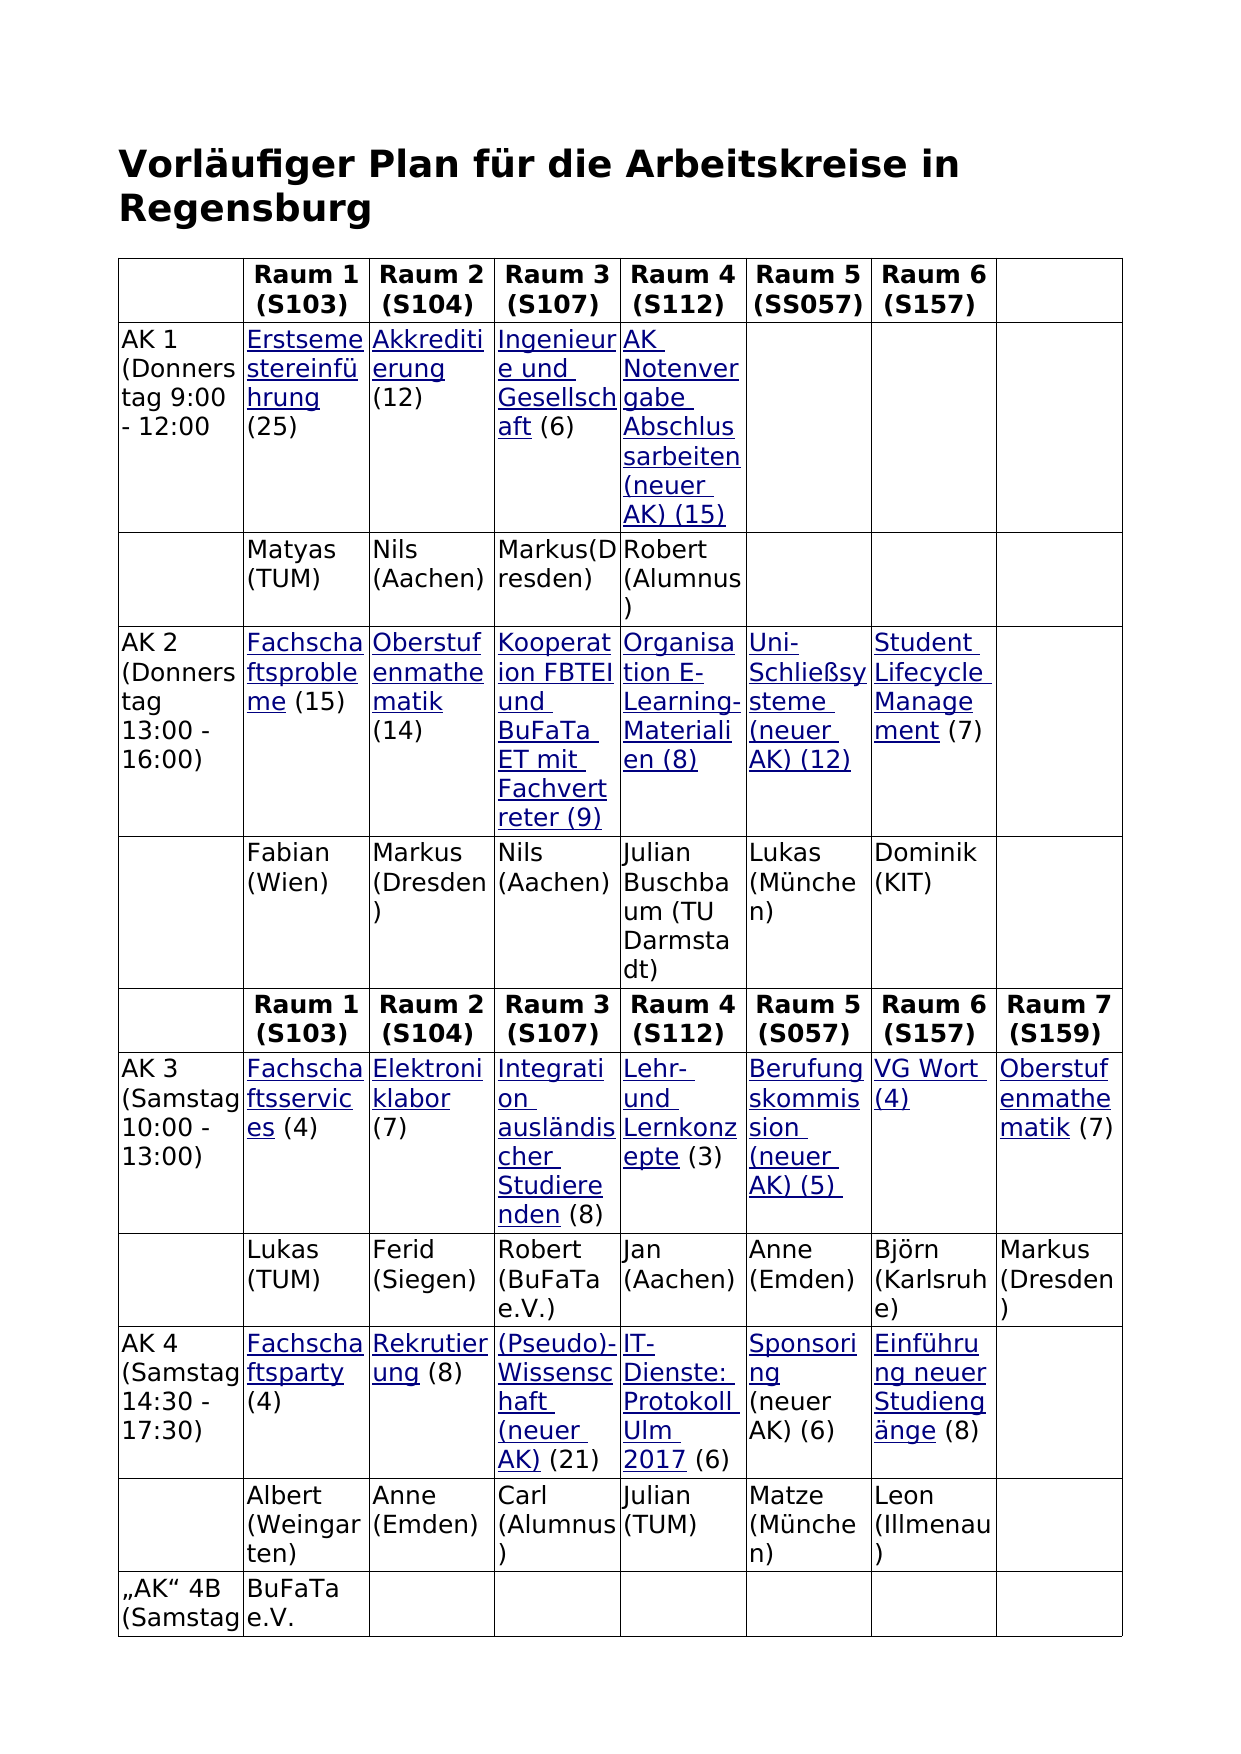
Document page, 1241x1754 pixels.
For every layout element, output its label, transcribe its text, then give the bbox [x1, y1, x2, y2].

table_cell Uni-Schließsysteme (neuer AK) (12) [747, 627, 871, 836]
table_cell [747, 533, 871, 626]
table_cell Dominik (KIT) [872, 837, 996, 987]
table_cell [119, 533, 243, 626]
table_cell Matyas (TUM) [244, 533, 369, 626]
table_cell Student Lifecycle Management (7) [872, 627, 996, 836]
table_cell [747, 1572, 871, 1636]
table_cell Julian (TUM) [621, 1479, 746, 1571]
table_cell [997, 1572, 1122, 1636]
table_cell Albert (Weingarten) [244, 1479, 369, 1571]
table_cell Berufungskommission (neuer AK) (5) [747, 1053, 871, 1233]
table_cell Erstsemestereinführung (25) [244, 323, 369, 532]
table_cell [747, 323, 871, 532]
table_cell [872, 533, 996, 626]
table_header Raum 2 (S104) [370, 259, 494, 322]
table_cell Julian Buschbaum (TU Darmstadt) [621, 837, 746, 987]
table_cell Leon (Illmenau) [872, 1479, 996, 1571]
table_cell Anne (Emden) [747, 1234, 871, 1326]
table_cell Akkreditierung (12) [370, 323, 494, 532]
table_cell Integration ausländischer Studierenden (8) [495, 1053, 620, 1233]
table_cell Raum 7 (S159) [997, 989, 1122, 1052]
table_cell [621, 1572, 746, 1636]
table_cell IT-Dienste: Protokoll Ulm 2017 (6) [621, 1327, 746, 1478]
table_cell Raum 1 (S103) [244, 989, 369, 1052]
table_cell Rekrutierung (8) [370, 1327, 494, 1478]
table_cell [997, 627, 1122, 836]
table_cell AK 2 (Donnerstag 13:00 - 16:00) [119, 627, 243, 836]
table_header [119, 259, 243, 322]
table_header Raum 6 (S157) [872, 259, 996, 322]
table_header Raum 4 (S112) [621, 259, 746, 322]
table_cell Lukas (München) [747, 837, 871, 987]
table_cell Kooperation FBTEI und BuFaTa ET mit Fachvertreter (9) [495, 627, 620, 836]
table_header Raum 3 (S107) [495, 259, 620, 322]
table_cell Organisation E-Learning-Materialien (8) [621, 627, 746, 836]
table_cell Robert (BuFaTa e.V.) [495, 1234, 620, 1326]
table_cell Ferid (Siegen) [370, 1234, 494, 1326]
table_cell BuFaTa e.V. [244, 1572, 369, 1636]
table_cell Fachschaftsservices (4) [244, 1053, 369, 1233]
table_cell Raum 5 (S057) [747, 989, 871, 1052]
table_cell [119, 989, 243, 1052]
table_cell [872, 323, 996, 532]
table_cell Raum 4 (S112) [621, 989, 746, 1052]
table_cell Matze (München) [747, 1479, 871, 1571]
table_cell [997, 1479, 1122, 1571]
table_cell Markus (Dresden) [370, 837, 494, 987]
table_cell Oberstufenmathematik (7) [997, 1053, 1122, 1233]
table_cell [997, 533, 1122, 626]
table_cell Elektroniklabor (7) [370, 1053, 494, 1233]
table_cell Sponsoring (neuer AK) (6) [747, 1327, 871, 1478]
table_cell Raum 3 (S107) [495, 989, 620, 1052]
table_cell „AK“ 4B (Samstag [119, 1572, 243, 1636]
table_cell [119, 1234, 243, 1326]
table_cell AK Notenvergabe Abschlussarbeiten (neuer AK) (15) [621, 323, 746, 532]
table_header Raum 1 (S103) [244, 259, 369, 322]
table_cell Lehr- und Lernkonzepte (3) [621, 1053, 746, 1233]
table_cell [872, 1572, 996, 1636]
table_cell Raum 2 (S104) [370, 989, 494, 1052]
table_cell [370, 1572, 494, 1636]
table_cell Jan (Aachen) [621, 1234, 746, 1326]
table_header [997, 259, 1122, 322]
table_cell Fabian (Wien) [244, 837, 369, 987]
table_cell [119, 1479, 243, 1571]
table_cell Anne (Emden) [370, 1479, 494, 1571]
table_cell [119, 837, 243, 987]
table_cell Fachschaftsparty (4) [244, 1327, 369, 1478]
subtitle Vorläufiger Plan für die Arbeitskreise in Regensburg [118, 143, 1122, 230]
table_cell Carl (Alumnus) [495, 1479, 620, 1571]
table_cell AK 1 (Donnerstag 9:00 - 12:00 [119, 323, 243, 532]
table_cell Nils (Aachen) [370, 533, 494, 626]
table_header Raum 5 (SS057) [747, 259, 871, 322]
table_cell [997, 1327, 1122, 1478]
table_cell Lukas (TUM) [244, 1234, 369, 1326]
table_cell Einführung neuer Studiengänge (8) [872, 1327, 996, 1478]
table_cell [997, 323, 1122, 532]
table_cell Oberstufenmathematik (14) [370, 627, 494, 836]
table_cell Ingenieure und Gesellschaft (6) [495, 323, 620, 532]
table_cell Nils (Aachen) [495, 837, 620, 987]
table_cell Markus (Dresden) [997, 1234, 1122, 1326]
table_cell [997, 837, 1122, 987]
table_cell Raum 6 (S157) [872, 989, 996, 1052]
table_cell AK 4 (Samstag 14:30 - 17:30) [119, 1327, 243, 1478]
table_cell [495, 1572, 620, 1636]
table_cell AK 3 (Samstag 10:00 - 13:00) [119, 1053, 243, 1233]
table_cell Robert (Alumnus) [621, 533, 746, 626]
table_cell Fachschaftsprobleme (15) [244, 627, 369, 836]
table_cell Björn (Karlsruhe) [872, 1234, 996, 1326]
table_cell (Pseudo)-Wissenschaft (neuer AK) (21) [495, 1327, 620, 1478]
table_cell Markus(Dresden) [495, 533, 620, 626]
table_cell VG Wort (4) [872, 1053, 996, 1233]
